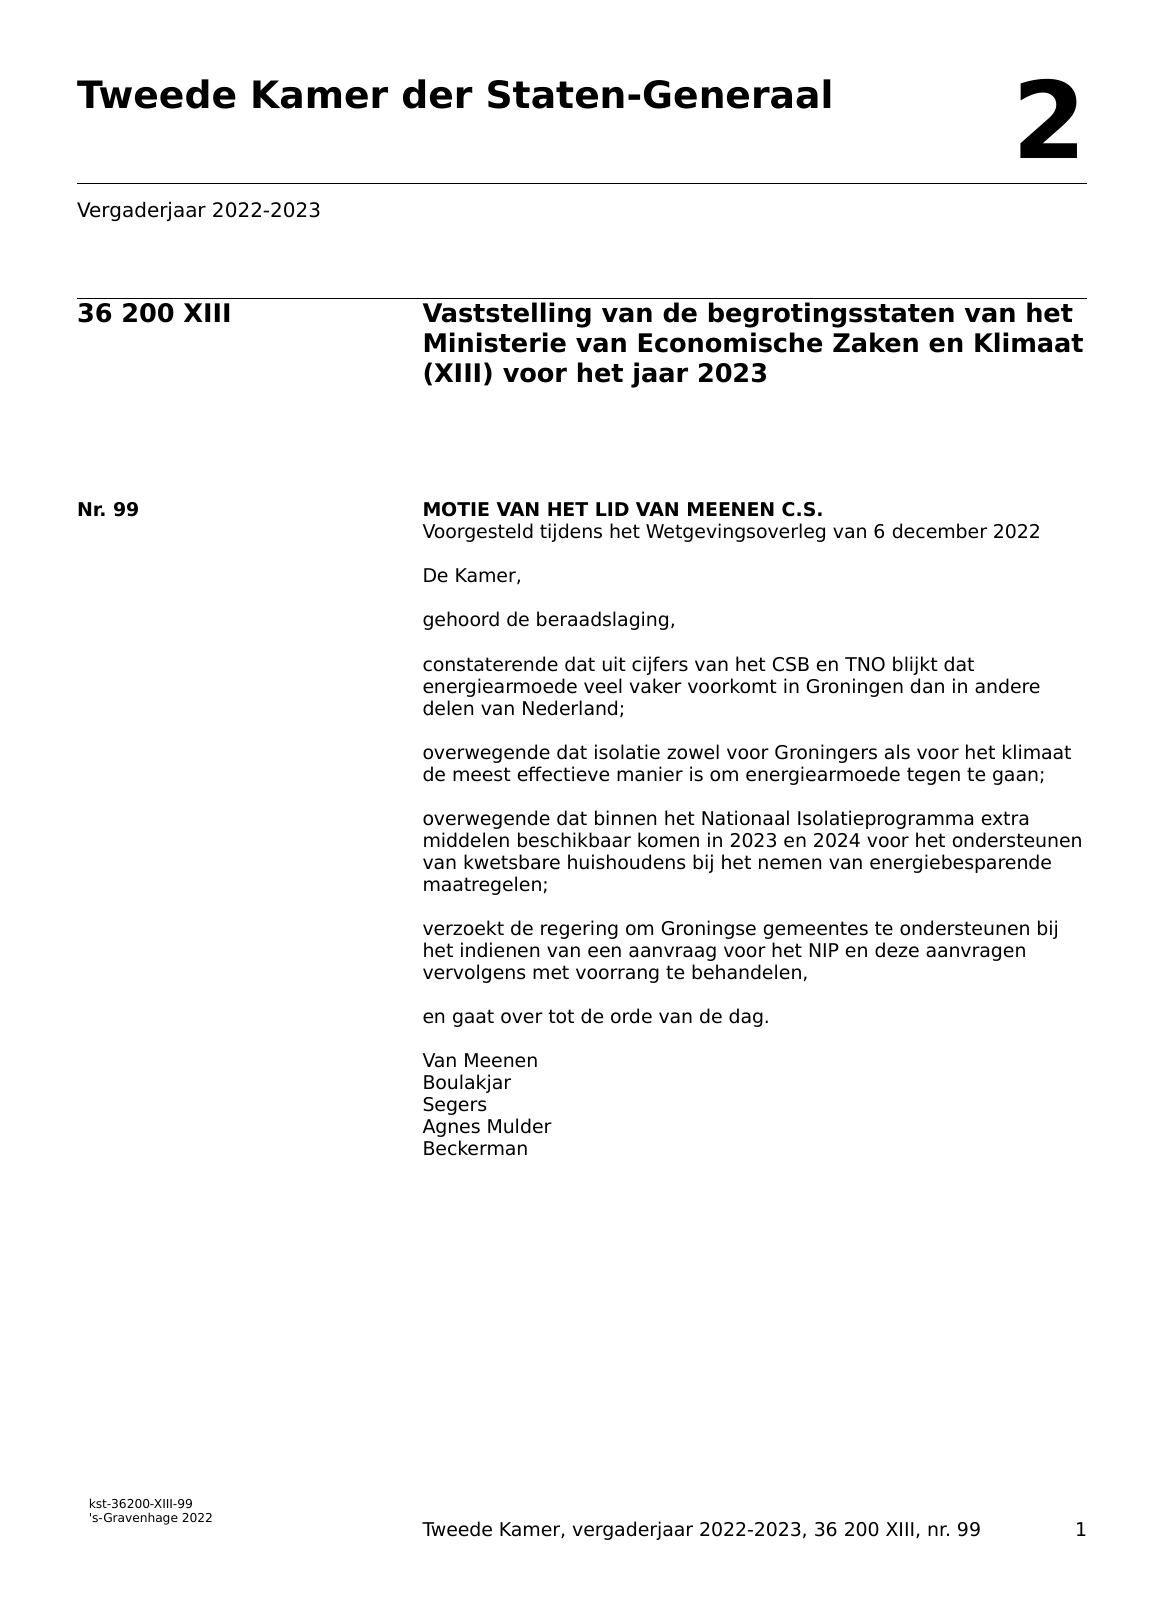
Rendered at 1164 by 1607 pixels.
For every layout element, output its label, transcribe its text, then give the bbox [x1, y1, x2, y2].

text kst-36200-XIII-99 [88, 1497, 323, 1511]
text overwegende dat isolatie zowel voor Groningers als voor het klimaat de meest effectieve manier is om energiearmoede tegen te gaan; [422, 742, 1087, 786]
text Van Meenen [422, 1050, 1087, 1072]
text constaterende dat uit cijfers van het CSB en TNO blijkt dat energiearmoede veel vaker voorkomt in Groningen dan in andere delen van Nederland; [422, 653, 1087, 719]
table_header 2 [886, 59, 1087, 183]
text 's-Gravenhage 2022 [88, 1511, 323, 1525]
table_cell Vergaderjaar 2022-2023 [77, 184, 1087, 298]
text gehoord de beraadslaging, [422, 609, 1087, 631]
table_header Tweede Kamer der Staten-Generaal [77, 59, 886, 183]
text De Kamer, [422, 565, 1087, 587]
text Agnes Mulder [422, 1116, 1087, 1138]
subtitle 36 200 XIII Vaststelling van de begrotingsstaten van het Ministerie van Economische Zaken en Klimaat (XIII) voor het jaar 2023 [77, 299, 1087, 388]
text verzoekt de regering om Groningse gemeentes te ondersteunen bij het indienen van een aanvraag voor het NIP en deze aanvragen vervolgens met voorrang te behandelen, [422, 918, 1087, 984]
text Beckerman [422, 1138, 1087, 1160]
text en gaat over tot de orde van de dag. [422, 1006, 1087, 1028]
text overwegende dat binnen het Nationaal Isolatieprogramma extra middelen beschikbaar komen in 2023 en 2024 voor het ondersteunen van kwetsbare huishoudens bij het nemen van energiebesparende maatregelen; [422, 808, 1087, 896]
text Boulakjar [422, 1072, 1087, 1094]
subtitle Nr. 99 MOTIE VAN HET LID VAN MEENEN C.S. [77, 499, 1087, 521]
text Voorgesteld tijdens het Wetgevingsoverleg van 6 december 2022 [422, 521, 1087, 543]
text Segers [422, 1094, 1087, 1116]
